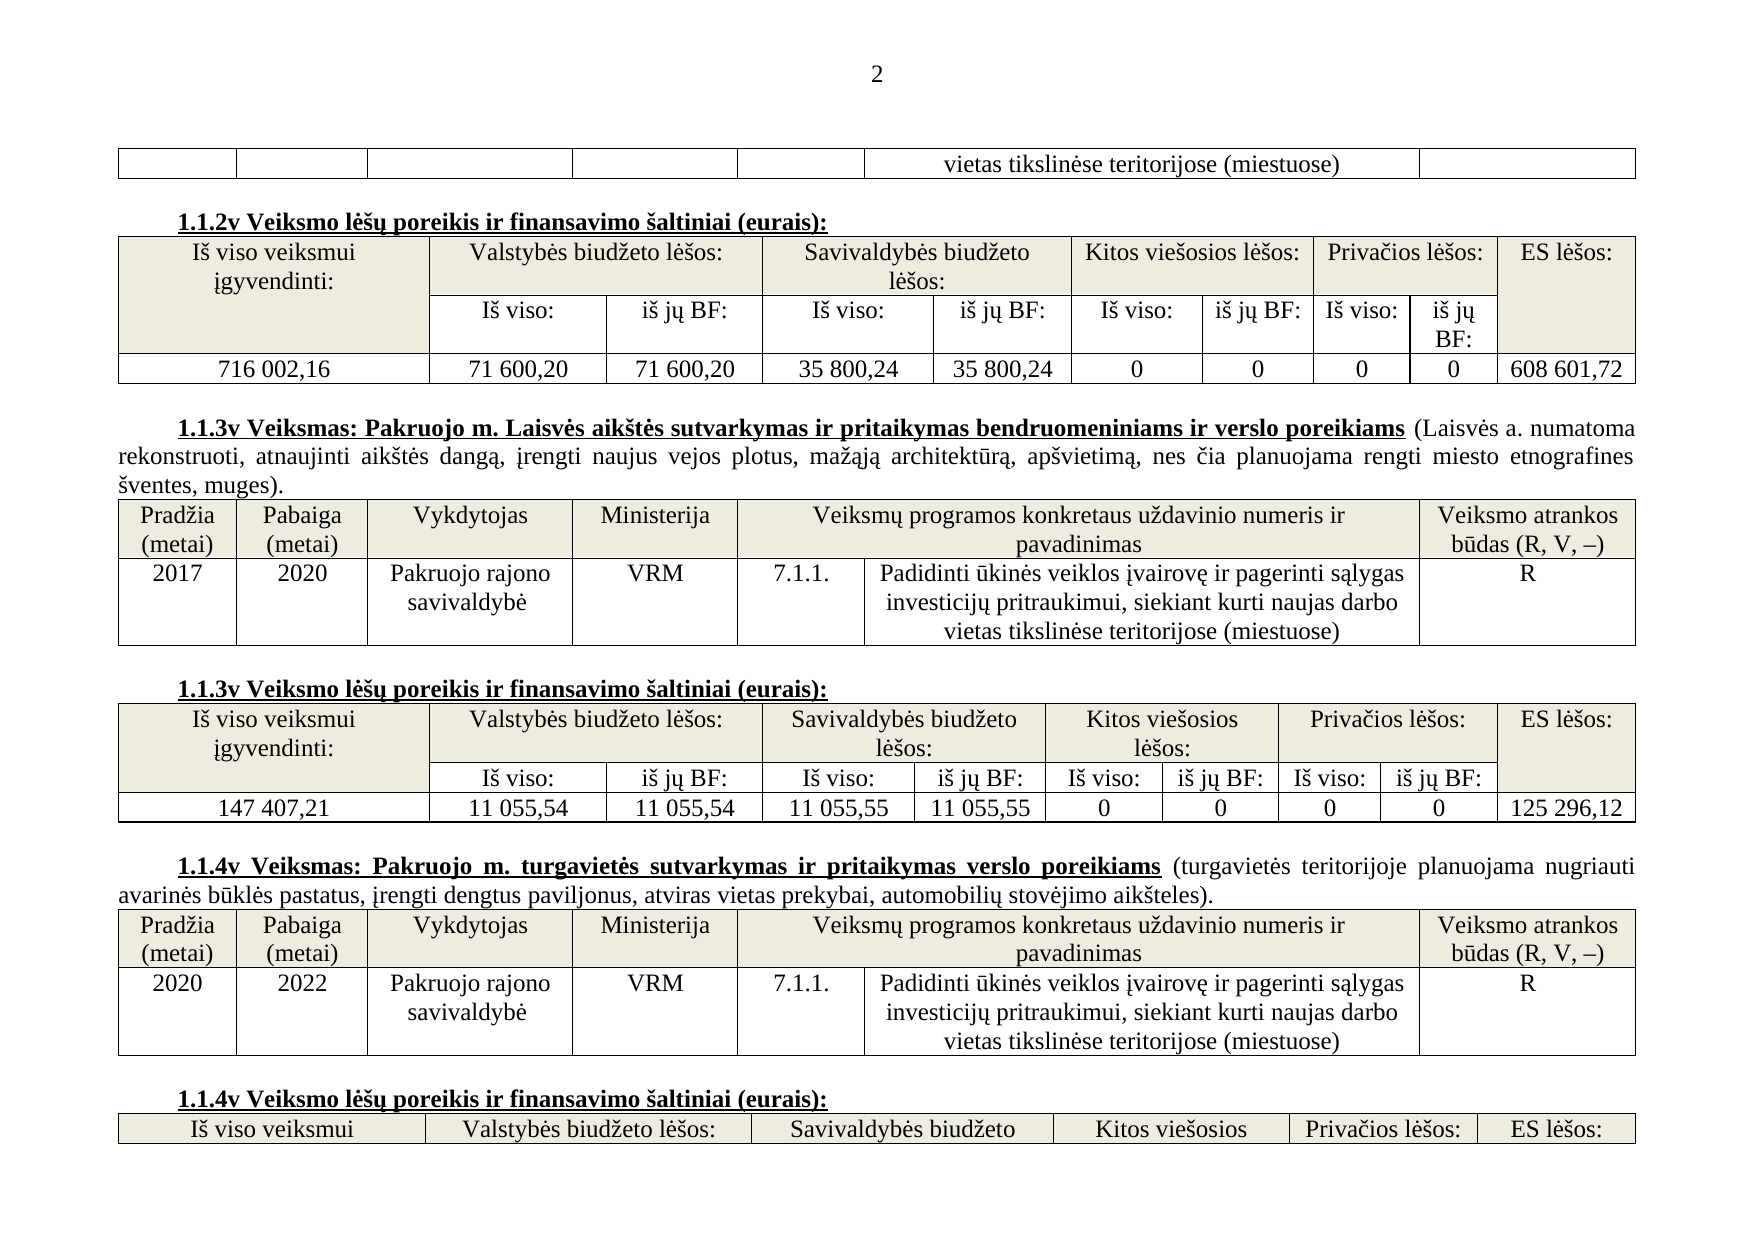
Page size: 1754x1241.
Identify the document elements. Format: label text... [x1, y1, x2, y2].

table_cell 2020 [119, 968, 236, 1054]
table_header Pabaiga (metai) [237, 910, 367, 967]
table_cell 0 [1046, 793, 1162, 821]
table_cell Iš viso: [763, 763, 914, 792]
table_cell R [1420, 559, 1635, 645]
table_cell iš jų BF: [1203, 296, 1313, 353]
table_cell 11 055,54 [607, 793, 762, 821]
table_header Iš viso veiksmui įgyvendinti: [119, 237, 429, 353]
text 1.1.3v Veiksmas: Pakruojo m. Laisvės aikštės sutvarkymas ir pritaikymas bendruomeniniams ir verslo poreikiams (Laisvės a. numatoma rekonstruoti, atnaujinti aikštės dangą, įrengti naujus vejos plotus, mažąją architektūrą, apšvietimą, nes čia planuojama rengti miesto etnografines šventes, muges). [118, 413, 1636, 499]
table_cell 0 [1381, 793, 1497, 821]
table_cell iš jų BF: [915, 763, 1045, 792]
table_cell Iš viso: [1072, 296, 1202, 353]
table_header Pradžia (metai) [119, 910, 236, 967]
table_header Veiksmo atrankos būdas (R, V, –) [1420, 500, 1635, 557]
table_cell [119, 149, 236, 177]
table_header Savivaldybės biudžeto lėšos: [763, 704, 1045, 762]
text 1.1.2v Veiksmo lėšų poreikis ir finansavimo šaltiniai (eurais): [118, 207, 1636, 236]
table_header Kitos viešosios [1054, 1114, 1289, 1143]
table_cell Padidinti ūkinės veiklos įvairovę ir pagerinti sąlygas investicijų pritraukimui, siekiant kurti naujas darbo vietas tikslinėse teritorijose (miestuose) [865, 968, 1419, 1054]
table_cell iš jų BF: [1163, 763, 1278, 792]
table_cell iš jų BF: [934, 296, 1071, 353]
table_header Savivaldybės biudžeto lėšos: [763, 237, 1071, 294]
table_header Veiksmo atrankos būdas (R, V, –) [1420, 910, 1635, 967]
table_cell [368, 149, 572, 177]
text 1.1.4v Veiksmo lėšų poreikis ir finansavimo šaltiniai (eurais): [118, 1084, 1636, 1113]
table_cell Pakruojo rajono savivaldybė [368, 968, 572, 1054]
table_cell 0 [1279, 793, 1380, 821]
table_header Privačios lėšos: [1279, 704, 1497, 762]
table_header Kitos viešosios lėšos: [1072, 237, 1313, 294]
table_cell [237, 149, 367, 177]
table_cell 71 600,20 [430, 354, 606, 383]
table_cell 147 407,21 [119, 793, 429, 821]
table_header Veiksmų programos konkretaus uždavinio numeris ir pavadinimas [738, 500, 1419, 557]
table_cell Padidinti ūkinės veiklos įvairovę ir pagerinti sąlygas investicijų pritraukimui, siekiant kurti naujas darbo vietas tikslinėse teritorijose (miestuose) [865, 559, 1419, 645]
table_header Valstybės biudžeto lėšos: [430, 237, 762, 294]
table_cell 11 055,54 [430, 793, 606, 821]
table_cell 0 [1314, 354, 1409, 383]
table_cell Iš viso: [763, 296, 933, 353]
table_cell 2017 [119, 559, 236, 645]
table_header Pradžia (metai) [119, 500, 236, 557]
table_header Pabaiga (metai) [237, 500, 367, 557]
table_cell Iš viso: [1046, 763, 1162, 792]
table_cell Pakruojo rajono savivaldybė [368, 559, 572, 645]
table_cell vietas tikslinėse teritorijose (miestuose) [865, 149, 1419, 177]
table_cell R [1420, 968, 1635, 1054]
table_cell 7.1.1. [738, 559, 864, 645]
table_cell 0 [1072, 354, 1202, 383]
table_cell 0 [1203, 354, 1313, 383]
table_header Privačios lėšos: [1314, 237, 1497, 294]
table_cell iš jų BF: [607, 763, 762, 792]
table_cell [573, 149, 737, 177]
table_cell 0 [1411, 354, 1497, 383]
table_header ES lėšos: [1478, 1114, 1635, 1143]
text 1.1.3v Veiksmo lėšų poreikis ir finansavimo šaltiniai (eurais): [118, 674, 1636, 703]
table_cell 608 601,72 [1498, 354, 1635, 383]
table_header ES lėšos: [1498, 704, 1635, 792]
table_header ES lėšos: [1498, 237, 1635, 353]
table_cell 11 055,55 [915, 793, 1045, 821]
text 1.1.4v Veiksmas: Pakruojo m. turgavietės sutvarkymas ir pritaikymas verslo poreikiams (turgavietės teritorijoje planuojama nugriauti avarinės būklės pastatus, įrengti dengtus paviljonus, atviras vietas prekybai, automobilių stovėjimo aikšteles). [118, 851, 1636, 909]
table_cell VRM [573, 968, 737, 1054]
table_cell [738, 149, 864, 177]
table_header Iš viso veiksmui įgyvendinti: [119, 704, 429, 792]
table_header Veiksmų programos konkretaus uždavinio numeris ir pavadinimas [738, 910, 1419, 967]
table_cell 716 002,16 [119, 354, 429, 383]
table_cell Iš viso: [1314, 296, 1409, 353]
table_header Ministerija [573, 910, 737, 967]
table_cell Iš viso: [1279, 763, 1380, 792]
table_cell iš jų BF: [1411, 296, 1497, 353]
table_header Privačios lėšos: [1290, 1114, 1477, 1143]
table_header Ministerija [573, 500, 737, 557]
table_header Valstybės biudžeto lėšos: [426, 1114, 751, 1143]
table_header Iš viso veiksmui [119, 1114, 425, 1143]
table_cell 0 [1163, 793, 1278, 821]
table_cell 2022 [237, 968, 367, 1054]
table_cell 11 055,55 [763, 793, 914, 821]
table_cell 35 800,24 [763, 354, 933, 383]
table_cell 2020 [237, 559, 367, 645]
table_cell [1420, 149, 1635, 177]
table_cell Iš viso: [430, 296, 606, 353]
table_header Valstybės biudžeto lėšos: [430, 704, 762, 762]
table_header Savivaldybės biudžeto [752, 1114, 1053, 1143]
table_cell Iš viso: [430, 763, 606, 792]
table_cell 7.1.1. [738, 968, 864, 1054]
table_header Kitos viešosios lėšos: [1046, 704, 1278, 762]
table_cell iš jų BF: [607, 296, 762, 353]
table_header Vykdytojas [368, 500, 572, 557]
table_cell 35 800,24 [934, 354, 1071, 383]
table_cell iš jų BF: [1381, 763, 1497, 792]
table_cell 71 600,20 [607, 354, 762, 383]
table_cell VRM [573, 559, 737, 645]
table_cell 125 296,12 [1498, 793, 1635, 821]
table_header Vykdytojas [368, 910, 572, 967]
